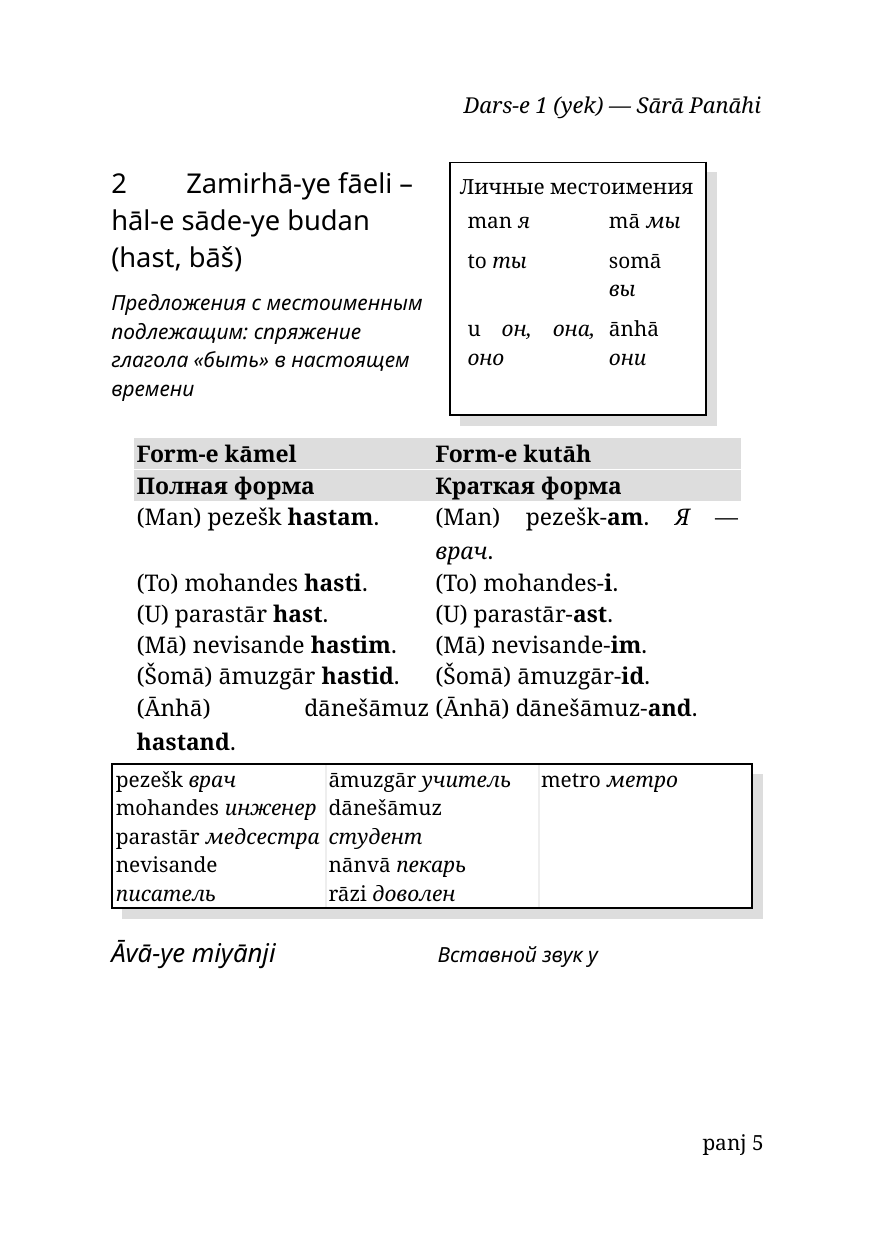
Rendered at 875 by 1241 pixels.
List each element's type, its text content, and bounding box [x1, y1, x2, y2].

table_header Вставной звук y [437, 926, 763, 982]
table_header Form‐e kāmel [134, 438, 432, 469]
text nānvā пекарь [328, 850, 536, 879]
table_cell (Man) pezešk‐am. Я — врач. [432, 501, 741, 566]
text panj 5 [111, 1128, 763, 1157]
table_cell to ты [462, 240, 603, 309]
table_header man я [462, 201, 603, 240]
table_cell (Mā) nevisande‐im. [432, 629, 741, 660]
table_header [437, 150, 763, 438]
text nevisande писатель [116, 850, 323, 907]
text āmuzgār учитель [328, 765, 536, 793]
text parastār медсестра [116, 822, 323, 850]
table_cell (Šomā) āmuzgār hastid. [134, 660, 432, 691]
table_header Form‐e kutāh [432, 438, 741, 469]
table_cell (Ānhā) dānešāmuz hastand. [134, 691, 432, 757]
table_cell Краткая форма [432, 470, 741, 501]
table_cell Полная форма [134, 470, 432, 501]
table_cell (U) parastār hast. [134, 598, 432, 629]
text pezešk врач [116, 765, 323, 793]
table_cell (U) parastār‐ast. [432, 598, 741, 629]
text rāzi доволен [328, 879, 536, 907]
table_cell (To) mohandes‐i. [432, 566, 741, 598]
table_cell (Šomā) āmuzgār‐id. [432, 660, 741, 691]
table_cell (Mā) nevisande hastim. [134, 629, 432, 660]
table_header mā мы [603, 201, 698, 240]
table_cell u он, она, оно [462, 309, 603, 377]
text mohandes инженер [116, 793, 323, 822]
table_cell (Ānhā) dānešāmuz‐and. [432, 691, 741, 757]
text dānešāmuz студент [328, 793, 536, 850]
table_cell ānhā они [603, 309, 698, 377]
table_cell (Man) pezešk hastam. [134, 501, 432, 566]
table_header Āvā‐ye miyānji [111, 926, 437, 982]
text metro метро [541, 765, 748, 793]
table_cell somā вы [603, 240, 698, 309]
table_cell (To) mohandes hasti. [134, 566, 432, 598]
table_header Zamirhā‐ye fāeli – hāl‐e sāde‐ye budan (hast, bāš) Предложения с местоименным подлежащим: спряжение глагола «быть» в настоящем времени [111, 150, 437, 438]
